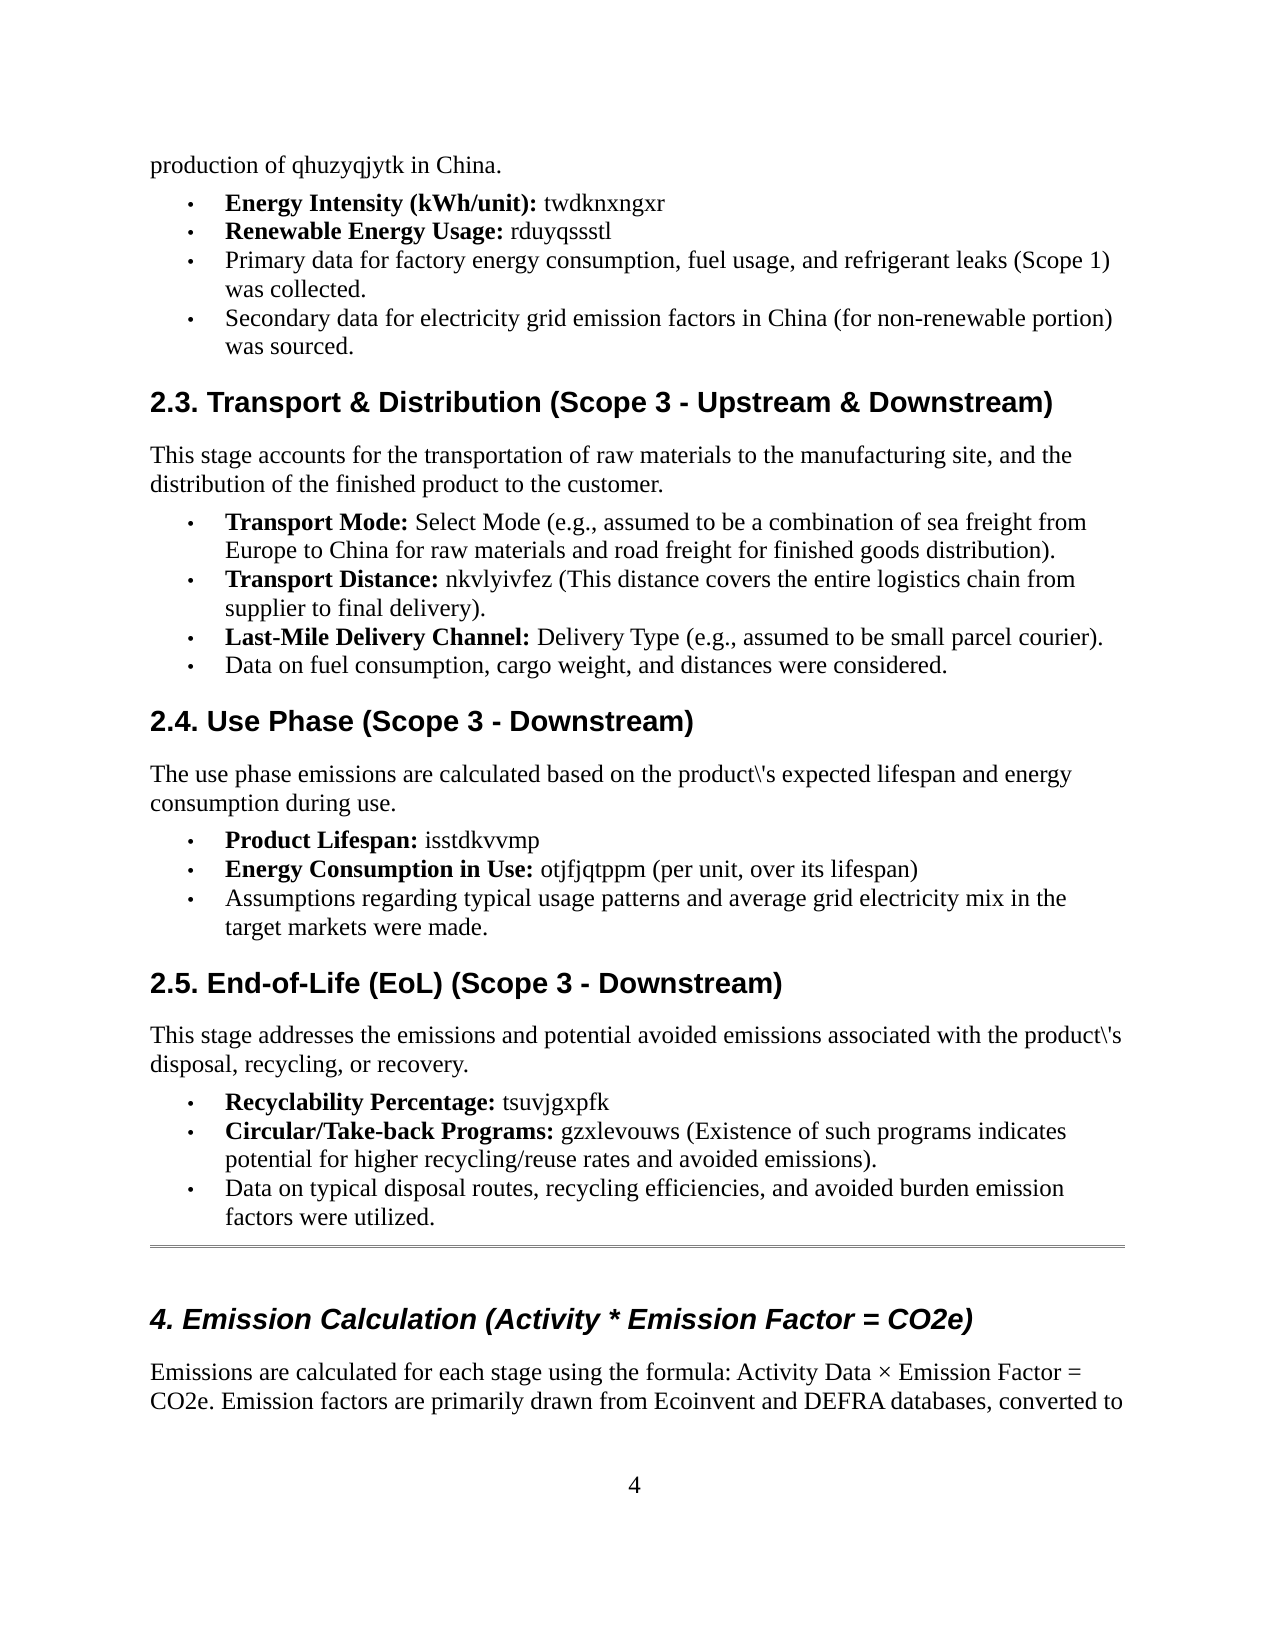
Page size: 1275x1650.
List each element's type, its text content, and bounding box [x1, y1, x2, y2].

list Secondary data for electricity grid emission factors in China (for non-renewable portion) was sourced. [187, 303, 1125, 360]
list Energy Intensity (kWh/unit): twdknxngxr [187, 188, 1125, 216]
list Renewable Energy Usage: rduyqssstl [187, 216, 1125, 245]
text This stage addresses the emissions and potential avoided emissions associated with the product\'s disposal, recycling, or recovery. [150, 1021, 1125, 1078]
list Energy Consumption in Use: otjfjqtppm (per unit, over its lifespan) [187, 854, 1125, 883]
list Product Lifespan: isstdkvvmp [187, 826, 1125, 854]
list Transport Mode: Select Mode (e.g., assumed to be a combination of sea freight from Europe to China for raw materials and road freight for finished goods distribution). [187, 507, 1125, 564]
list Data on fuel consumption, cargo weight, and distances were considered. [187, 650, 1125, 679]
subtitle 4. Emission Calculation (Activity * Emission Factor = CO2e) [150, 1302, 1125, 1336]
subtitle 2.5. End-of-Life (EoL) (Scope 3 - Downstream) [150, 966, 1125, 999]
list Data on typical disposal routes, recycling efficiencies, and avoided burden emission factors were utilized. [187, 1173, 1125, 1231]
text Emissions are calculated for each stage using the formula: Activity Data × Emission Factor = CO2e. Emission factors are primarily drawn from Ecoinvent and DEFRA databases, converted to [150, 1357, 1125, 1414]
list Last-Mile Delivery Channel: Delivery Type (e.g., assumed to be small parcel courier). [187, 622, 1125, 650]
text production of qhuzyqjytk in China. [150, 150, 1125, 179]
list Circular/Take-back Programs: gzxlevouws (Existence of such programs indicates potential for higher recycling/reuse rates and avoided emissions). [187, 1116, 1125, 1173]
text The use phase emissions are calculated based on the product\'s expected lifespan and energy consumption during use. [150, 759, 1125, 817]
list Primary data for factory energy consumption, fuel usage, and refrigerant leaks (Scope 1) was collected. [187, 245, 1125, 303]
subtitle 2.4. Use Phase (Scope 3 - Downstream) [150, 704, 1125, 738]
list Recyclability Percentage: tsuvjgxpfk [187, 1087, 1125, 1116]
list Assumptions regarding typical usage patterns and average grid electricity mix in the target markets were made. [187, 883, 1125, 941]
subtitle 2.3. Transport & Distribution (Scope 3 - Upstream & Downstream) [150, 385, 1125, 419]
list Transport Distance: nkvlyivfez (This distance covers the entire logistics chain from supplier to final delivery). [187, 564, 1125, 622]
text This stage accounts for the transportation of raw materials to the manufacturing site, and the distribution of the finished product to the customer. [150, 440, 1125, 498]
